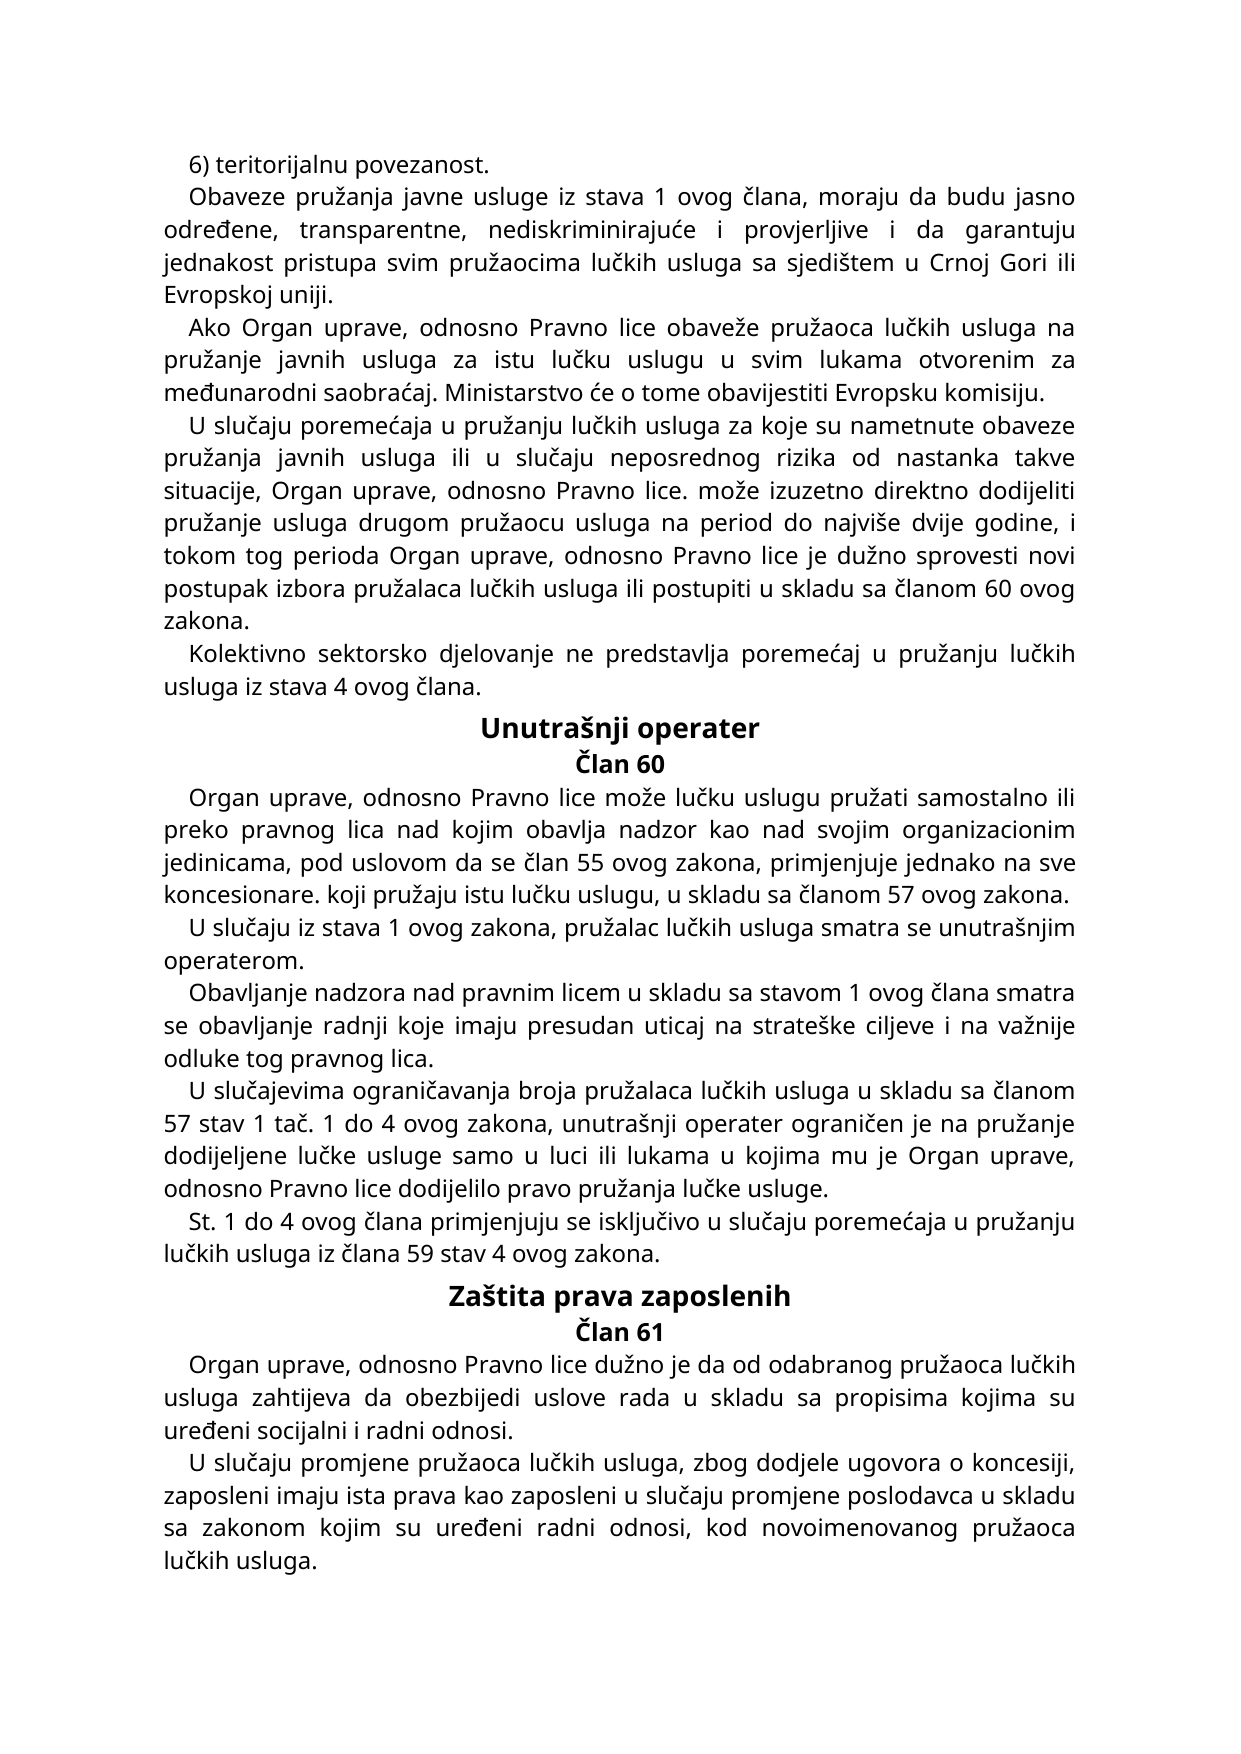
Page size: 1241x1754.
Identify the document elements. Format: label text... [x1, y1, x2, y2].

text St. 1 do 4 ovog člana primjenjuju se isključivo u slučaju poremećaja u pružanju lučkih usluga iz člana 59 stav 4 ovog zakona. [163, 1204, 1077, 1269]
text Unutrašnji operater [148, 708, 1093, 746]
text Član 60 [148, 746, 1093, 781]
text Kolektivno sektorsko djelovanje ne predstavlja poremećaj u pružanju lučkih usluga iz stava 4 ovog člana. [163, 637, 1077, 702]
text 6) teritorijalnu povezanost. [163, 148, 1077, 180]
text Organ uprave, odnosno Pravno lice dužno je da od odabranog pružaoca lučkih usluga zahtijeva da obezbijedi uslove rada u skladu sa propisima kojima su uređeni socijalni i radni odnosi. [163, 1348, 1077, 1446]
text U slučaju poremećaja u pružanju lučkih usluga za koje su nametnute obaveze pružanja javnih usluga ili u slučaju neposrednog rizika od nastanka takve situacije, Organ uprave, odnosno Pravno lice. može izuzetno direktno dodijeliti pružanje usluga drugom pružaocu usluga na period do najviše dvije godine, i tokom tog perioda Organ uprave, odnosno Pravno lice je dužno sprovesti novi postupak izbora pružalaca lučkih usluga ili postupiti u skladu sa članom 60 ovog zakona. [163, 408, 1077, 637]
text U slučaju promjene pružaoca lučkih usluga, zbog dodjele ugovora o koncesiji, zaposleni imaju ista prava kao zaposleni u slučaju promjene poslodavca u skladu sa zakonom kojim su uređeni radni odnosi, kod novoimenovanog pružaoca lučkih usluga. [163, 1446, 1077, 1576]
text Obaveze pružanja javne usluge iz stava 1 ovog člana, moraju da budu jasno određene, transparentne, nediskriminirajuće i provjerljive i da garantuju jednakost pristupa svim pružaocima lučkih usluga sa sjedištem u Crnoj Gori ili Evropskoj uniji. [163, 180, 1077, 311]
text Ako Organ uprave, odnosno Pravno lice obaveže pružaoca lučkih usluga na pružanje javnih usluga za istu lučku uslugu u svim lukama otvorenim za međunarodni saobraćaj. Ministarstvo će o tome obavijestiti Evropsku komisiju. [163, 311, 1077, 408]
text Zaštita prava zaposlenih [148, 1276, 1093, 1314]
text Obavljanje nadzora nad pravnim licem u skladu sa stavom 1 ovog člana smatra se obavljanje radnji koje imaju presudan uticaj na strateške ciljeve i na važnije odluke tog pravnog lica. [163, 976, 1077, 1074]
text Član 61 [148, 1314, 1093, 1348]
text Organ uprave, odnosno Pravno lice može lučku uslugu pružati samostalno ili preko pravnog lica nad kojim obavlja nadzor kao nad svojim organizacionim jedinicama, pod uslovom da se član 55 ovog zakona, primjenjuje jednako na sve koncesionare. koji pružaju istu lučku uslugu, u skladu sa članom 57 ovog zakona. [163, 781, 1077, 911]
text U slučaju iz stava 1 ovog zakona, pružalac lučkih usluga smatra se unutrašnjim operaterom. [163, 911, 1077, 976]
text U slučajevima ograničavanja broja pružalaca lučkih usluga u skladu sa članom 57 stav 1 tač. 1 do 4 ovog zakona, unutrašnji operater ograničen je na pružanje dodijeljene lučke usluge samo u luci ili lukama u kojima mu je Organ uprave, odnosno Pravno lice dodijelilo pravo pružanja lučke usluge. [163, 1074, 1077, 1204]
